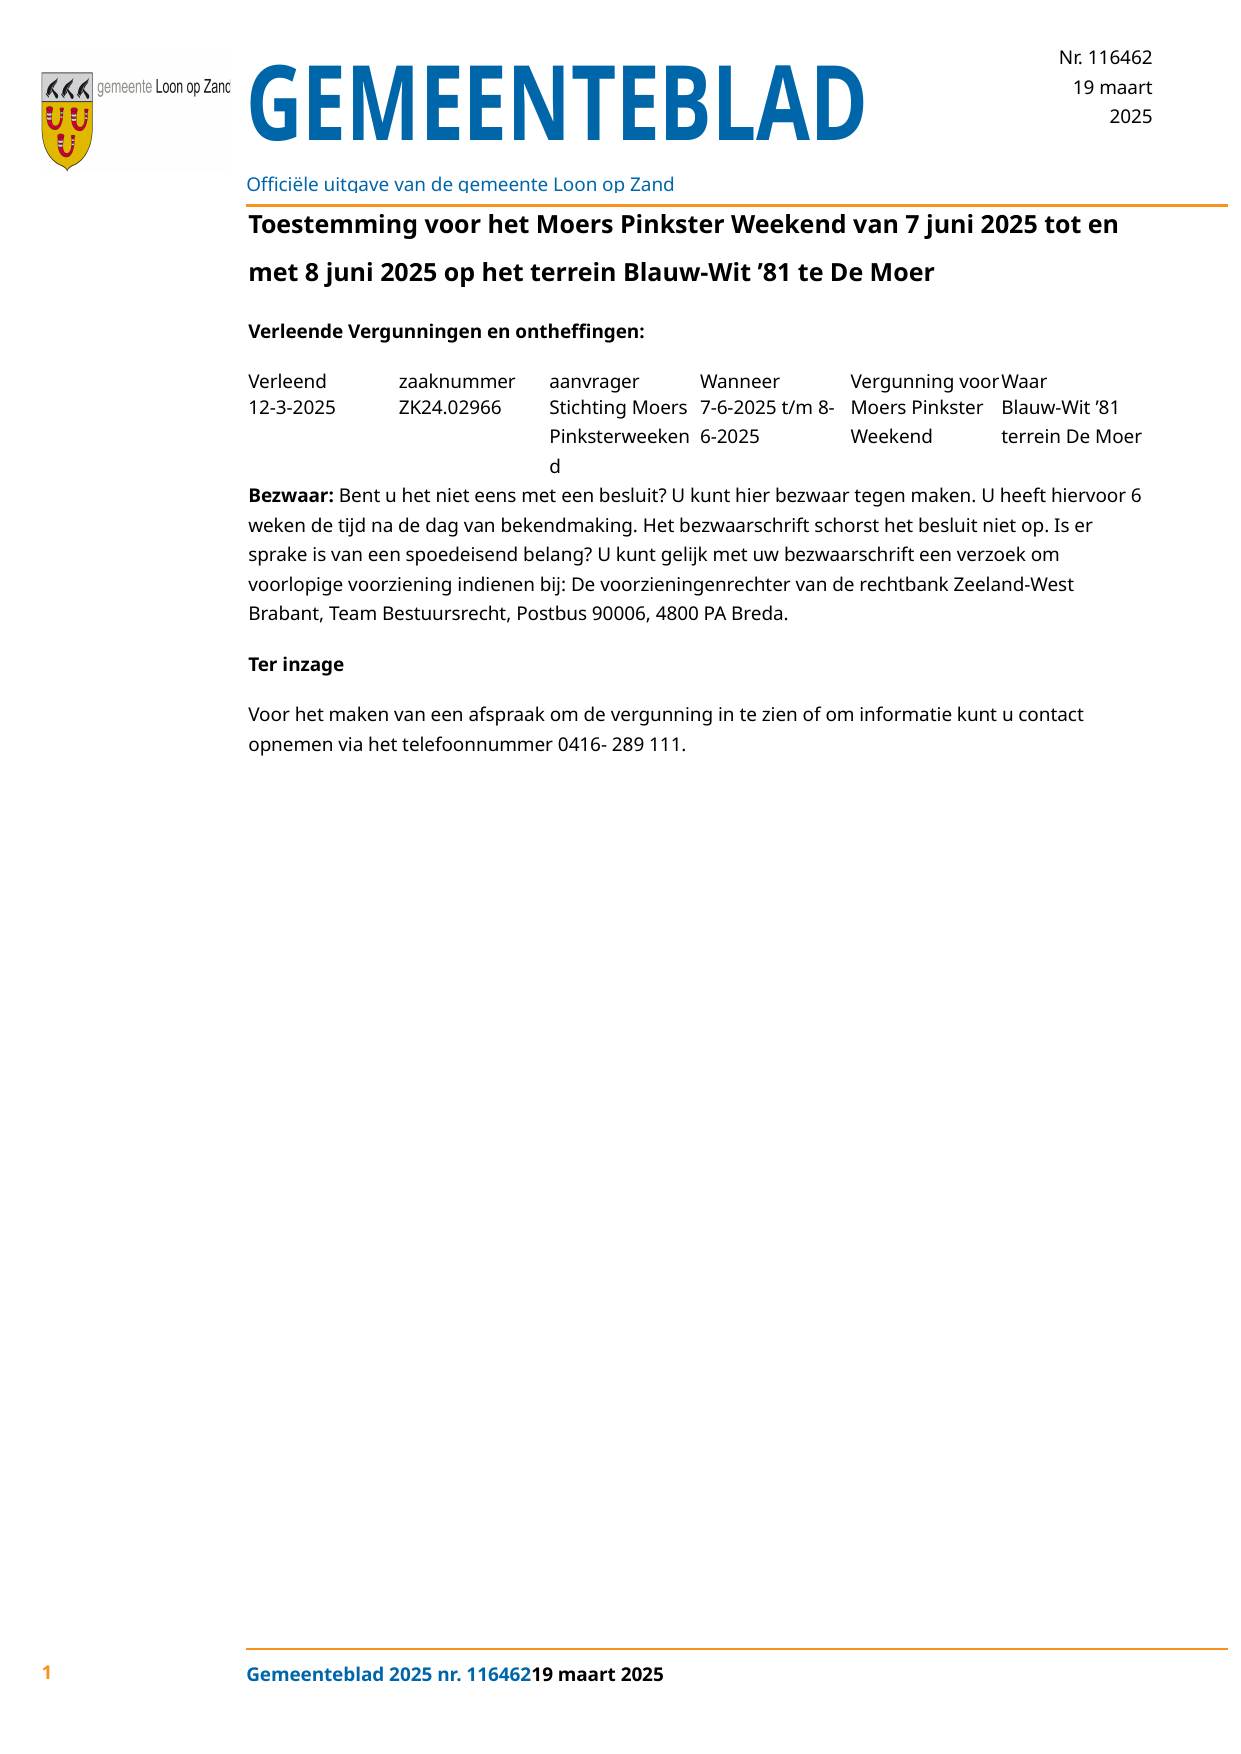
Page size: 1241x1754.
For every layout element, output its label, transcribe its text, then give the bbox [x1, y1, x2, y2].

table_cell 7-6-2025 t/m 8-6-2025 [700, 394, 850, 479]
table_cell Moers Pinkster Weekend [850, 394, 1001, 479]
table_cell Blauw-Wit ’81 terrein De Moer [1001, 394, 1152, 479]
table_cell 12-3-2025 [248, 394, 398, 479]
text Bezwaar: Bent u het niet eens met een besluit? U kunt hier bezwaar tegen maken. U heeft hiervoor 6 weken de tijd na de dag van bekendmaking. Het bezwaarschrift schorst het besluit niet op. Is er sprake is van een spoedeisend belang? U kunt gelijk met uw bezwaarschrift een verzoek om voorlopige voorziening indienen bij: De voorzieningenrechter van de rechtbank Zeeland-West Brabant, Team Bestuursrecht, Postbus 90006, 4800 PA Breda. [248, 482, 1152, 626]
table_header Wanneer [700, 369, 850, 394]
table_header aanvrager [549, 369, 700, 394]
text Verleende Vergunningen en ontheffingen: [248, 318, 1152, 344]
text Toestemming voor het Moers Pinkster Weekend van 7 juni 2025 tot en met 8 juni 2025 op het terrein Blauw-Wit ’81 te De Moer [248, 207, 1152, 288]
table_cell ZK24.02966 [399, 394, 549, 479]
table_header Verleend [248, 369, 398, 394]
table_header Vergunning voor [850, 369, 1001, 394]
picture [41, 47, 231, 172]
text Voor het maken van een afspraak om de vergunning in te zien of om informatie kunt u contact opnemen via het telefoonnummer 0416- 289 111. [248, 701, 1152, 757]
table_header Waar [1001, 369, 1152, 394]
text Ter inzage [248, 651, 1152, 677]
table_header zaaknummer [399, 369, 549, 394]
table_cell Stichting Moers Pinksterweekend [549, 394, 700, 479]
